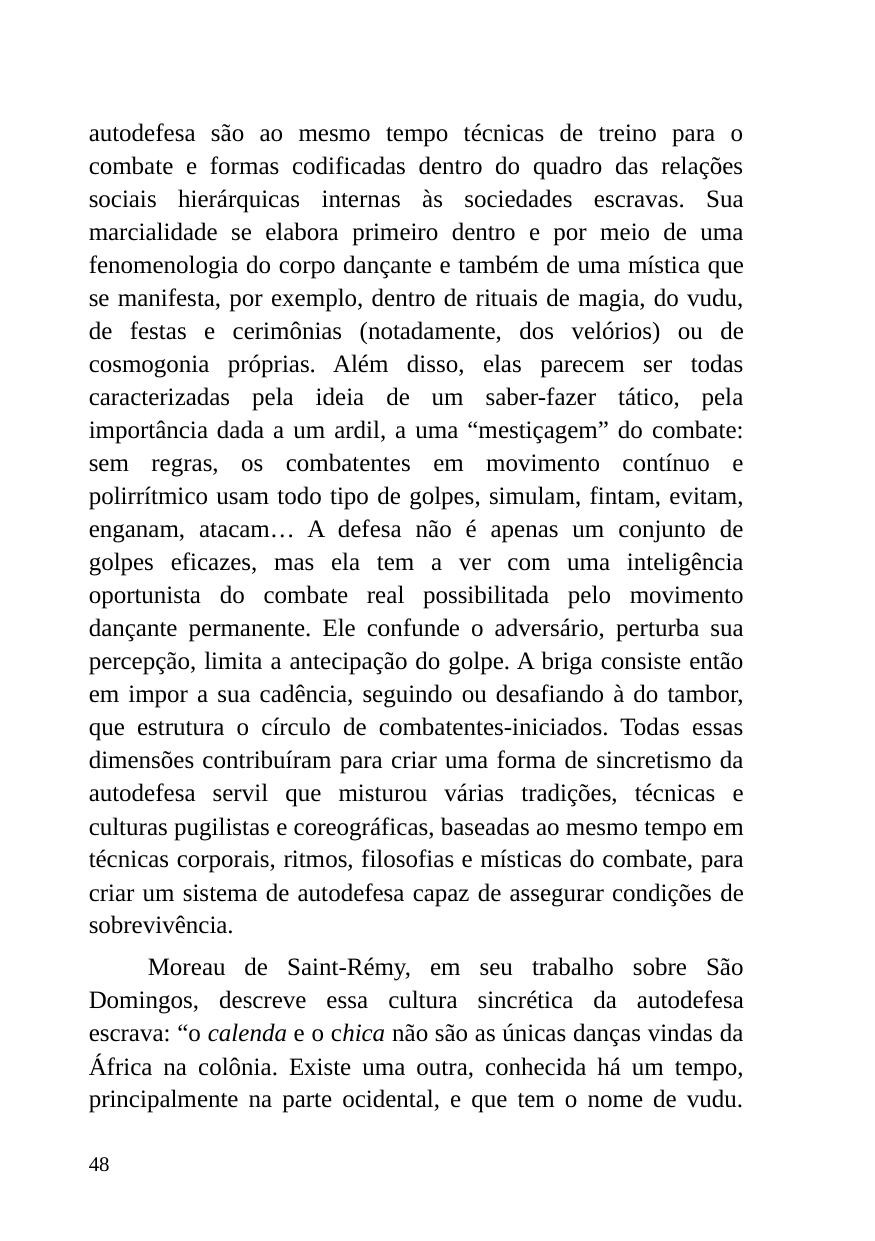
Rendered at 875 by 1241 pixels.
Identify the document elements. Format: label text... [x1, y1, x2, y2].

text Moreau de Saint-Rémy, em seu trabalho sobre São Domingos, descreve essa cultura sincrética da autodefesa escrava: “o calenda e o chica não são as únicas danças vindas da África na colônia. Existe uma outra, conhecida há um tempo, principalmente na parte ocidental, e que tem o nome de vudu. [88, 952, 744, 1113]
text autodefesa são ao mesmo tempo técnicas de treino para o combate e formas codificadas dentro do quadro das relações sociais hierárquicas internas às sociedades escravas. Sua marcialidade se elabora primeiro dentro e por meio de uma fenomenologia do corpo dançante e também de uma mística que se manifesta, por exemplo, dentro de rituais de magia, do vudu, de festas e cerimônias (notadamente, dos velórios) ou de cosmogonia próprias. Além disso, elas parecem ser todas caracterizadas pela ideia de um saber-fazer tático, pela importância dada a um ardil, a uma “mestiçagem” do combate: sem regras, os combatentes em movimento contínuo e polirrítmico usam todo tipo de golpes, simulam, fintam, evitam, enganam, atacam… A defesa não é apenas um conjunto de golpes eficazes, mas ela tem a ver com uma inteligência oportunista do combate real possibilitada pelo movimento dançante permanente. Ele confunde o adversário, perturba sua percepção, limita a antecipação do golpe. A briga consiste então em impor a sua cadência, seguindo ou desafiando à do tambor, que estrutura o círculo de combatentes-iniciados. Todas essas dimensões contribuíram para criar uma forma de sincretismo da autodefesa servil que misturou várias tradições, técnicas e culturas pugilistas e coreográficas, baseadas ao mesmo tempo em técnicas corporais, ritmos, filosofias e místicas do combate, para criar um sistema de autodefesa capaz de assegurar condições de sobrevivência. [88, 118, 744, 939]
